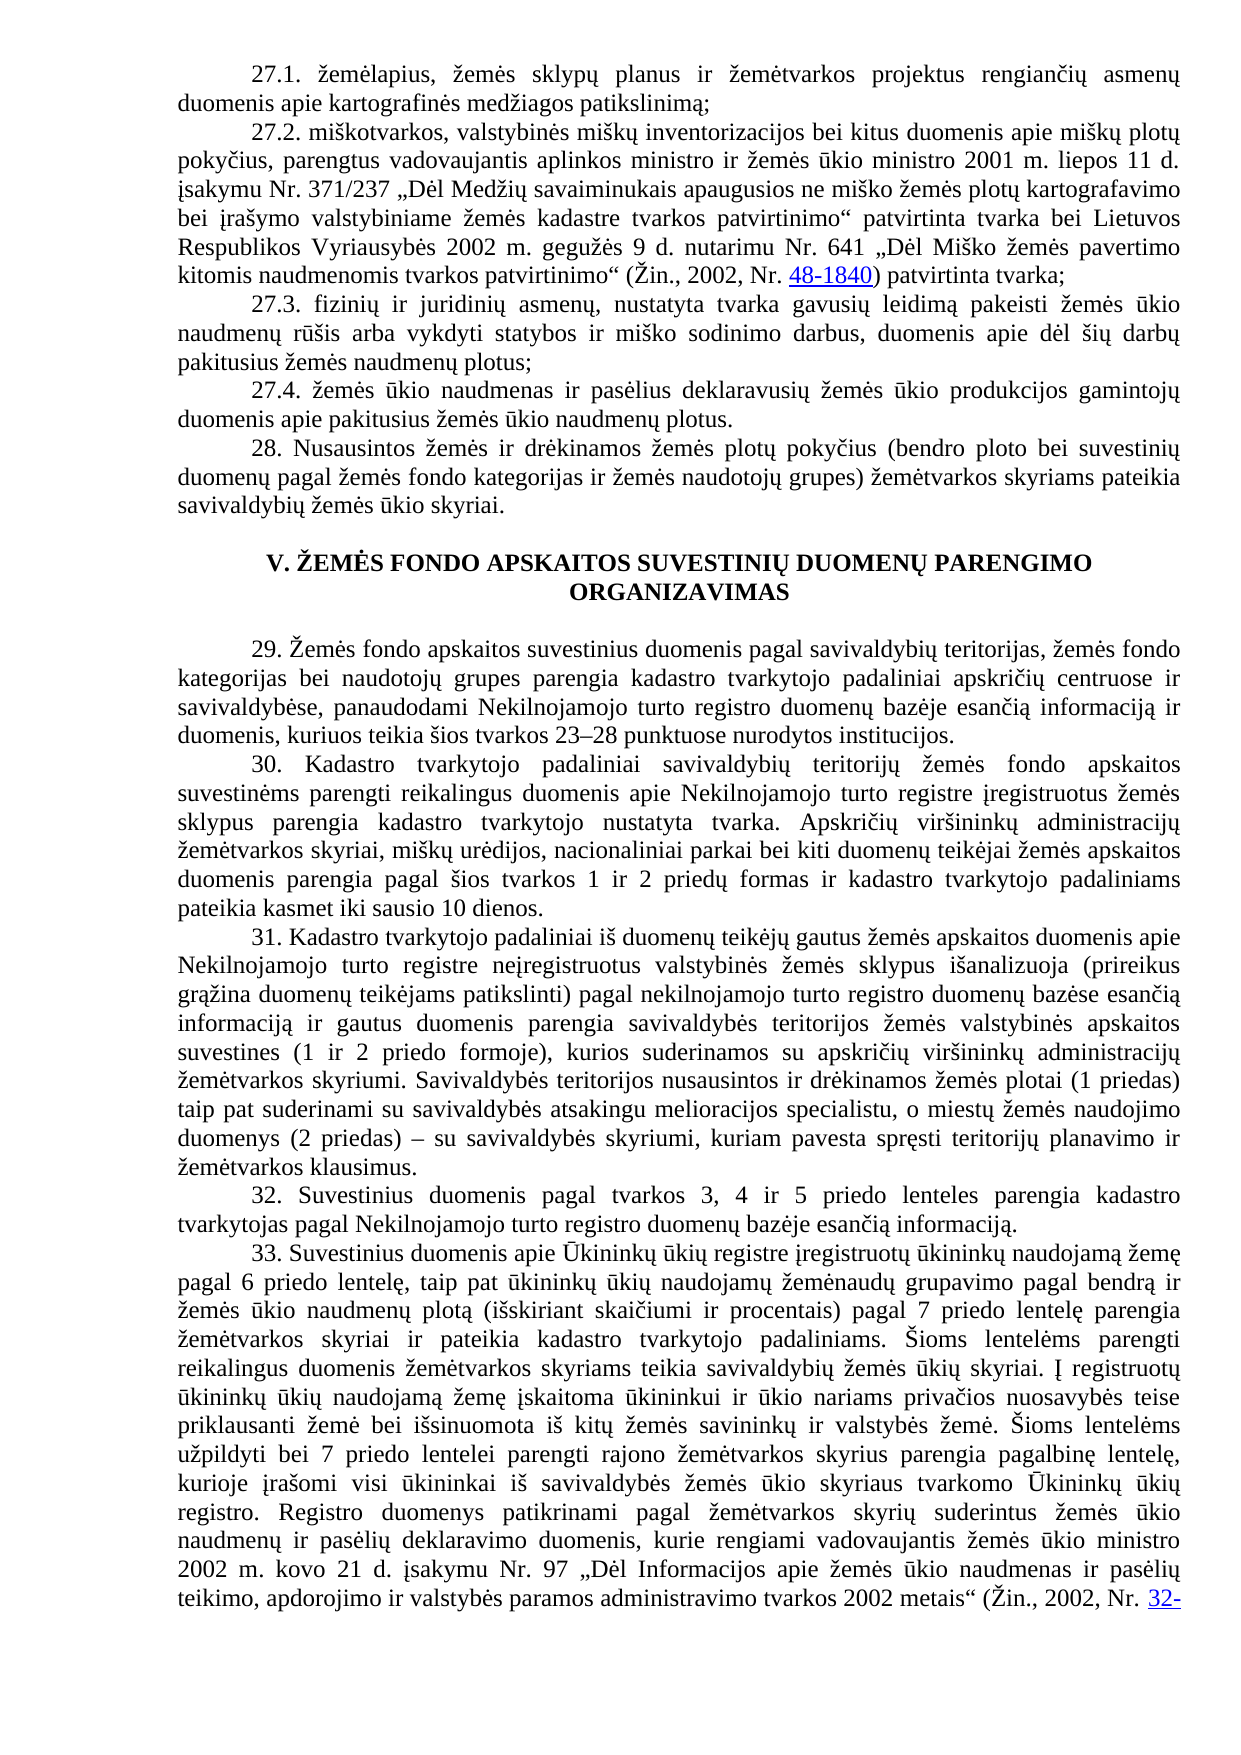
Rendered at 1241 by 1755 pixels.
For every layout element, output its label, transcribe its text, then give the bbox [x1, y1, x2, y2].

text 27.2. miškotvarkos, valstybinės miškų inventorizacijos bei kitus duomenis apie miškų plotų pokyčius, parengtus vadovaujantis aplinkos ministro ir žemės ūkio ministro 2001 m. liepos 11 d. įsakymu Nr. 371/237 „Dėl Medžių savaiminukais apaugusios ne miško žemės plotų kartografavimo bei įrašymo valstybiniame žemės kadastre tvarkos patvirtinimo“ patvirtinta tvarka bei Lietuvos Respublikos Vyriausybės 2002 m. gegužės 9 d. nutarimu Nr. 641 „Dėl Miško žemės pavertimo kitomis naudmenomis tvarkos patvirtinimo“ (Žin., 2002, Nr. 48-1840) patvirtinta tvarka; [177, 117, 1181, 289]
text 28. Nusausintos žemės ir drėkinamos žemės plotų pokyčius (bendro ploto bei suvestinių duomenų pagal žemės fondo kategorijas ir žemės naudotojų grupes) žemėtvarkos skyriams pateikia savivaldybių žemės ūkio skyriai. [177, 433, 1181, 519]
text 33. Suvestinius duomenis apie Ūkininkų ūkių registre įregistruotų ūkininkų naudojamą žemę pagal 6 priedo lentelę, taip pat ūkininkų ūkių naudojamų žemėnaudų grupavimo pagal bendrą ir žemės ūkio naudmenų plotą (išskiriant skaičiumi ir procentais) pagal 7 priedo lentelę parengia žemėtvarkos skyriai ir pateikia kadastro tvarkytojo padaliniams. Šioms lentelėms parengti reikalingus duomenis žemėtvarkos skyriams teikia savivaldybių žemės ūkių skyriai. Į registruotų ūkininkų ūkių naudojamą žemę įskaitoma ūkininkui ir ūkio nariams privačios nuosavybės teise priklausanti žemė bei išsinuomota iš kitų žemės savininkų ir valstybės žemė. Šioms lentelėms užpildyti bei 7 priedo lentelei parengti rajono žemėtvarkos skyrius parengia pagalbinę lentelę, kurioje įrašomi visi ūkininkai iš savivaldybės žemės ūkio skyriaus tvarkomo Ūkininkų ūkių registro. Registro duomenys patikrinami pagal žemėtvarkos skyrių suderintus žemės ūkio naudmenų ir pasėlių deklaravimo duomenis, kurie rengiami vadovaujantis žemės ūkio ministro 2002 m. kovo 21 d. įsakymu Nr. 97 „Dėl Informacijos apie žemės ūkio naudmenas ir pasėlių teikimo, apdorojimo ir valstybės paramos administravimo tvarkos 2002 metais“ (Žin., 2002, Nr. 32- [177, 1238, 1181, 1612]
text 31. Kadastro tvarkytojo padaliniai iš duomenų teikėjų gautus žemės apskaitos duomenis apie Nekilnojamojo turto registre neįregistruotus valstybinės žemės sklypus išanalizuoja (prireikus grąžina duomenų teikėjams patikslinti) pagal nekilnojamojo turto registro duomenų bazėse esančią informaciją ir gautus duomenis parengia savivaldybės teritorijos žemės valstybinės apskaitos suvestines (1 ir 2 priedo formoje), kurios suderinamos su apskričių viršininkų administracijų žemėtvarkos skyriumi. Savivaldybės teritorijos nusausintos ir drėkinamos žemės plotai (1 priedas) taip pat suderinami su savivaldybės atsakingu melioracijos specialistu, o miestų žemės naudojimo duomenys (2 priedas) – su savivaldybės skyriumi, kuriam pavesta spręsti teritorijų planavimo ir žemėtvarkos klausimus. [177, 922, 1181, 1180]
text 30. Kadastro tvarkytojo padaliniai savivaldybių teritorijų žemės fondo apskaitos suvestinėms parengti reikalingus duomenis apie Nekilnojamojo turto registre įregistruotus žemės sklypus parengia kadastro tvarkytojo nustatyta tvarka. Apskričių viršininkų administracijų žemėtvarkos skyriai, miškų urėdijos, nacionaliniai parkai bei kiti duomenų teikėjai žemės apskaitos duomenis parengia pagal šios tvarkos 1 ir 2 priedų formas ir kadastro tvarkytojo padaliniams pateikia kasmet iki sausio 10 dienos. [177, 749, 1181, 922]
text 32. Suvestinius duomenis pagal tvarkos 3, 4 ir 5 priedo lenteles parengia kadastro tvarkytojas pagal Nekilnojamojo turto registro duomenų bazėje esančią informaciją. [177, 1180, 1181, 1238]
text 27.3. fizinių ir juridinių asmenų, nustatyta tvarka gavusių leidimą pakeisti žemės ūkio naudmenų rūšis arba vykdyti statybos ir miško sodinimo darbus, duomenis apie dėl šių darbų pakitusius žemės naudmenų plotus; [177, 289, 1181, 375]
text 27.1. žemėlapius, žemės sklypų planus ir žemėtvarkos projektus rengiančių asmenų duomenis apie kartografinės medžiagos patikslinimą; [177, 59, 1181, 117]
text 29. Žemės fondo apskaitos suvestinius duomenis pagal savivaldybių teritorijas, žemės fondo kategorijas bei naudotojų grupes parengia kadastro tvarkytojo padaliniai apskričių centruose ir savivaldybėse, panaudodami Nekilnojamojo turto registro duomenų bazėje esančią informaciją ir duomenis, kuriuos teikia šios tvarkos 23–28 punktuose nurodytos institucijos. [177, 634, 1181, 749]
text V. žemės fondo apskaitos suvestinių duomenų parengimo organizavimas [177, 548, 1181, 605]
text 27.4. žemės ūkio naudmenas ir pasėlius deklaravusių žemės ūkio produkcijos gamintojų duomenis apie pakitusius žemės ūkio naudmenų plotus. [177, 375, 1181, 433]
